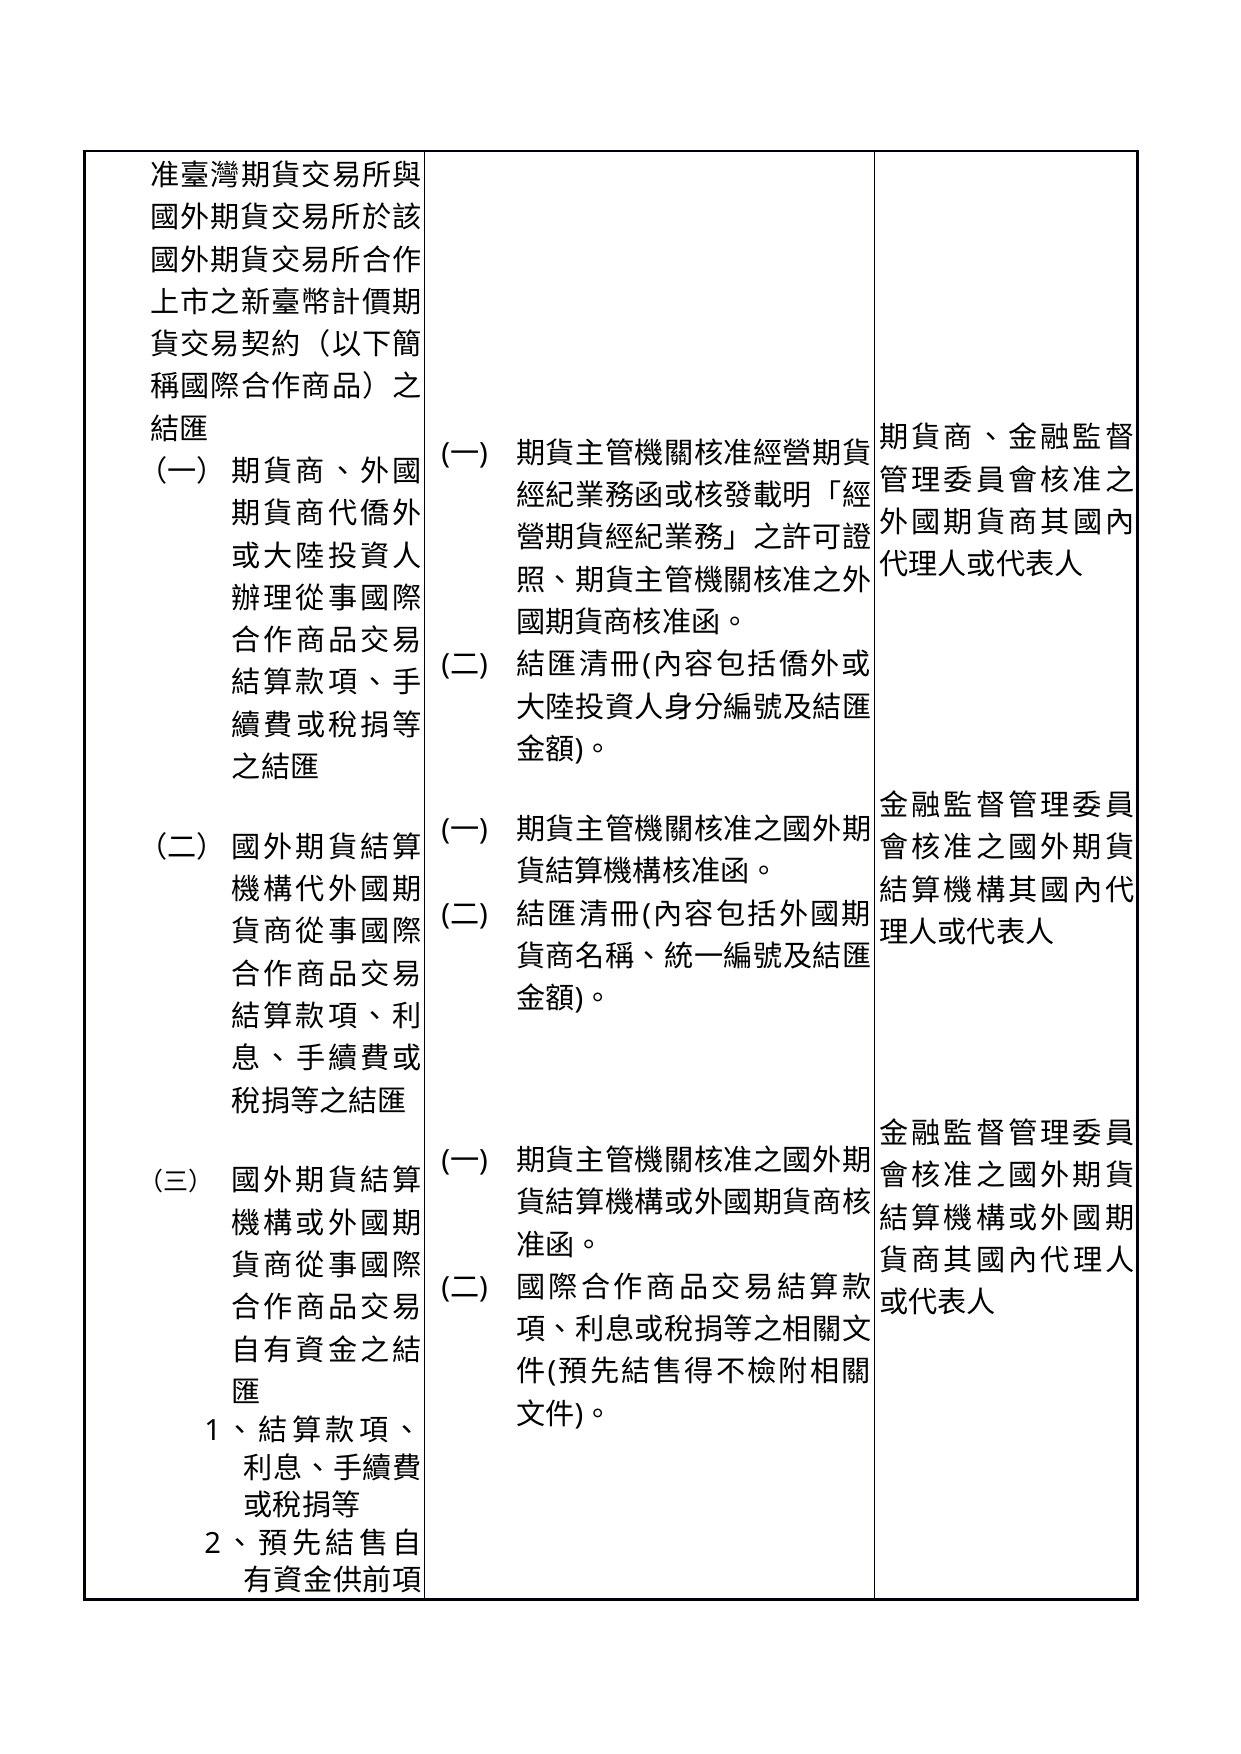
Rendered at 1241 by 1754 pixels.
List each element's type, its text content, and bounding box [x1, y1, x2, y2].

table_cell 准臺灣期貨交易所與國外期貨交易所於該國外期貨交易所合作上市之新臺幣計價期貨交易契約（以下簡稱國際合作商品）之結匯 期貨商、外國期貨商代僑外或大陸投資人辦理從事國際合作商品交易結算款項、手續費或稅捐等之結匯 國外期貨結算機構代外國期貨商從事國際合作商品交易結算款項、利息、手續費或稅捐等之結匯 國外期貨結算機構或外國期貨商從事國際合作商品交易自有資金之結匯 1、結算款項、利息、手續費或稅捐等 2、預先結售自有資金供前項 [86, 152, 424, 1598]
table_cell 期貨主管機關核准經營期貨經紀業務函或核發載明「經營期貨經紀業務」之許可證照、期貨主管機關核准之外國期貨商核准函。 結匯清冊(內容包括僑外或大陸投資人身分編號及結匯金額)。 期貨主管機關核准之國外期貨結算機構核准函。 結匯清冊(內容包括外國期貨商名稱、統一編號及結匯金額)。 期貨主管機關核准之國外期貨結算機構或外國期貨商核准函。 國際合作商品交易結算款項、利息或稅捐等之相關文件(預先結售得不檢附相關文件)。 [425, 152, 874, 1598]
table_cell 期貨商、金融監督管理委員會核准之外國期貨商其國內代理人或代表人 金融監督管理委員會核准之國外期貨結算機構其國內代理人或代表人 金融監督管理委員會核准之國外期貨結算機構或外國期貨商其國內代理人或代表人 [875, 152, 1136, 1598]
